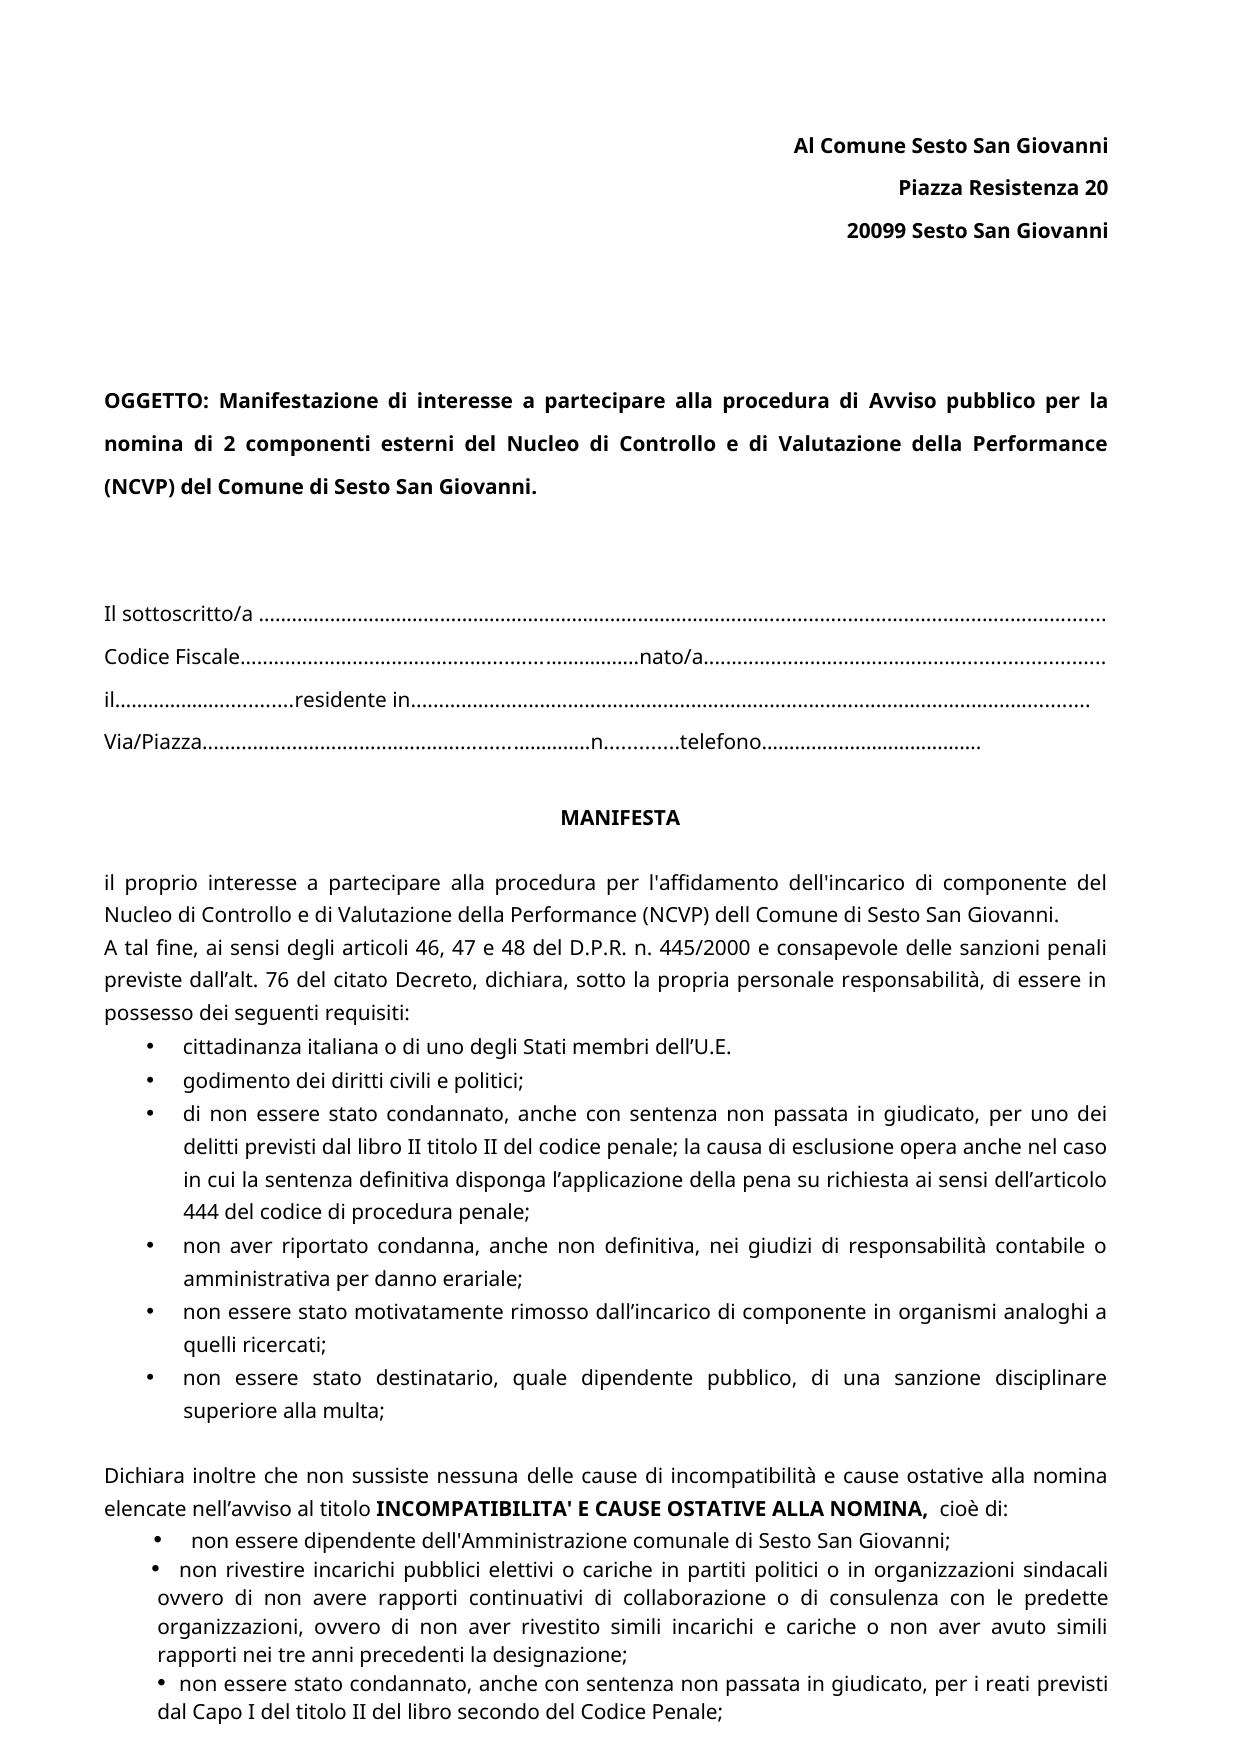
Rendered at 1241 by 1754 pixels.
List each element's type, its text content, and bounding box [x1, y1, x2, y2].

text il……………… residente in [104, 685, 1108, 713]
list non rivestire incarichi pubblici elettivi o cariche in partiti politici o in organizzazioni sindacali ovvero di non avere rapporti continuativi di collaborazione o di consulenza con le predette organizzazioni, ovvero di non aver rivestito simili incarichi e cariche o non aver avuto simili rapporti nei tre anni precedenti la designazione; [151, 1555, 1109, 1669]
text A tal fine, ai sensi degli articoli 46, 47 e 48 del D.P.R. n. 445/2000 e consapevole delle sanzioni penali previste dall’alt. 76 del citato Decreto, dichiara, sotto la propria personale responsabilità, di essere in possesso dei seguenti requisiti: [104, 933, 1108, 1027]
text Codice Fiscale ……………..nato/a [104, 642, 1108, 671]
list non aver riportato condanna, anche non definitiva, nei giudizi di responsabilità contabile o amministrativa per danno erariale; [146, 1230, 1108, 1292]
text OGGETTO: Manifestazione di interesse a partecipare alla procedura di Avviso pubblico per la nomina di 2 componenti esterni del Nucleo di Controllo e di Valutazione della Performance (NCVP) del Comune di Sesto San Giovanni. [104, 387, 1108, 500]
text Dichiara inoltre che non sussiste nessuna delle cause di incompatibilità e cause ostative alla nomina elencate nell’avviso al titolo INCOMPATIBILITA' E CAUSE OSTATIVE ALLA NOMINA, cioè di: [104, 1461, 1108, 1522]
text Via/Piazza …………..n ..telefono…………………………………. [104, 727, 1108, 756]
list non essere stato destinatario, quale dipendente pubblico, di una sanzione disciplinare superiore alla multa; [146, 1362, 1108, 1424]
list non essere stato motivatamente rimosso dall’incarico di componente in organismi analoghi a quelli ricercati; [146, 1296, 1108, 1358]
text MANIFESTA [560, 803, 1108, 831]
text il proprio interesse a partecipare alla procedura per l'affidamento dell'incarico di componente del Nucleo di Controllo e di Valutazione della Performance (NCVP) dell Comune di Sesto San Giovanni. [104, 868, 1108, 929]
list godimento dei diritti civili e politici; [146, 1065, 1108, 1094]
text 20099 Sesto San Giovanni [104, 216, 1108, 244]
text Il sottoscritto/a …………………………………………………………………………………..... [104, 599, 1108, 628]
text Al Comune Sesto San Giovanni Piazza Resistenza 20 [104, 131, 1108, 202]
list di non essere stato condannato, anche con sentenza non passata in giudicato, per uno dei delitti previsti dal libro II titolo II del codice penale; la causa di esclusione opera anche nel caso in cui la sentenza definitiva disponga l’applicazione della pena su richiesta ai sensi dell’articolo 444 del codice di procedura penale; [146, 1098, 1108, 1226]
list non essere dipendente dell'Amministrazione comunale di Sesto San Giovanni; [153, 1527, 1109, 1555]
list cittadinanza italiana o di uno degli Stati membri dell’U.E. [146, 1031, 1108, 1060]
list non essere stato condannato, anche con sentenza non passata in giudicato, per i reati previsti dal Capo I del titolo II del libro secondo del Codice Penale; [157, 1669, 1109, 1726]
